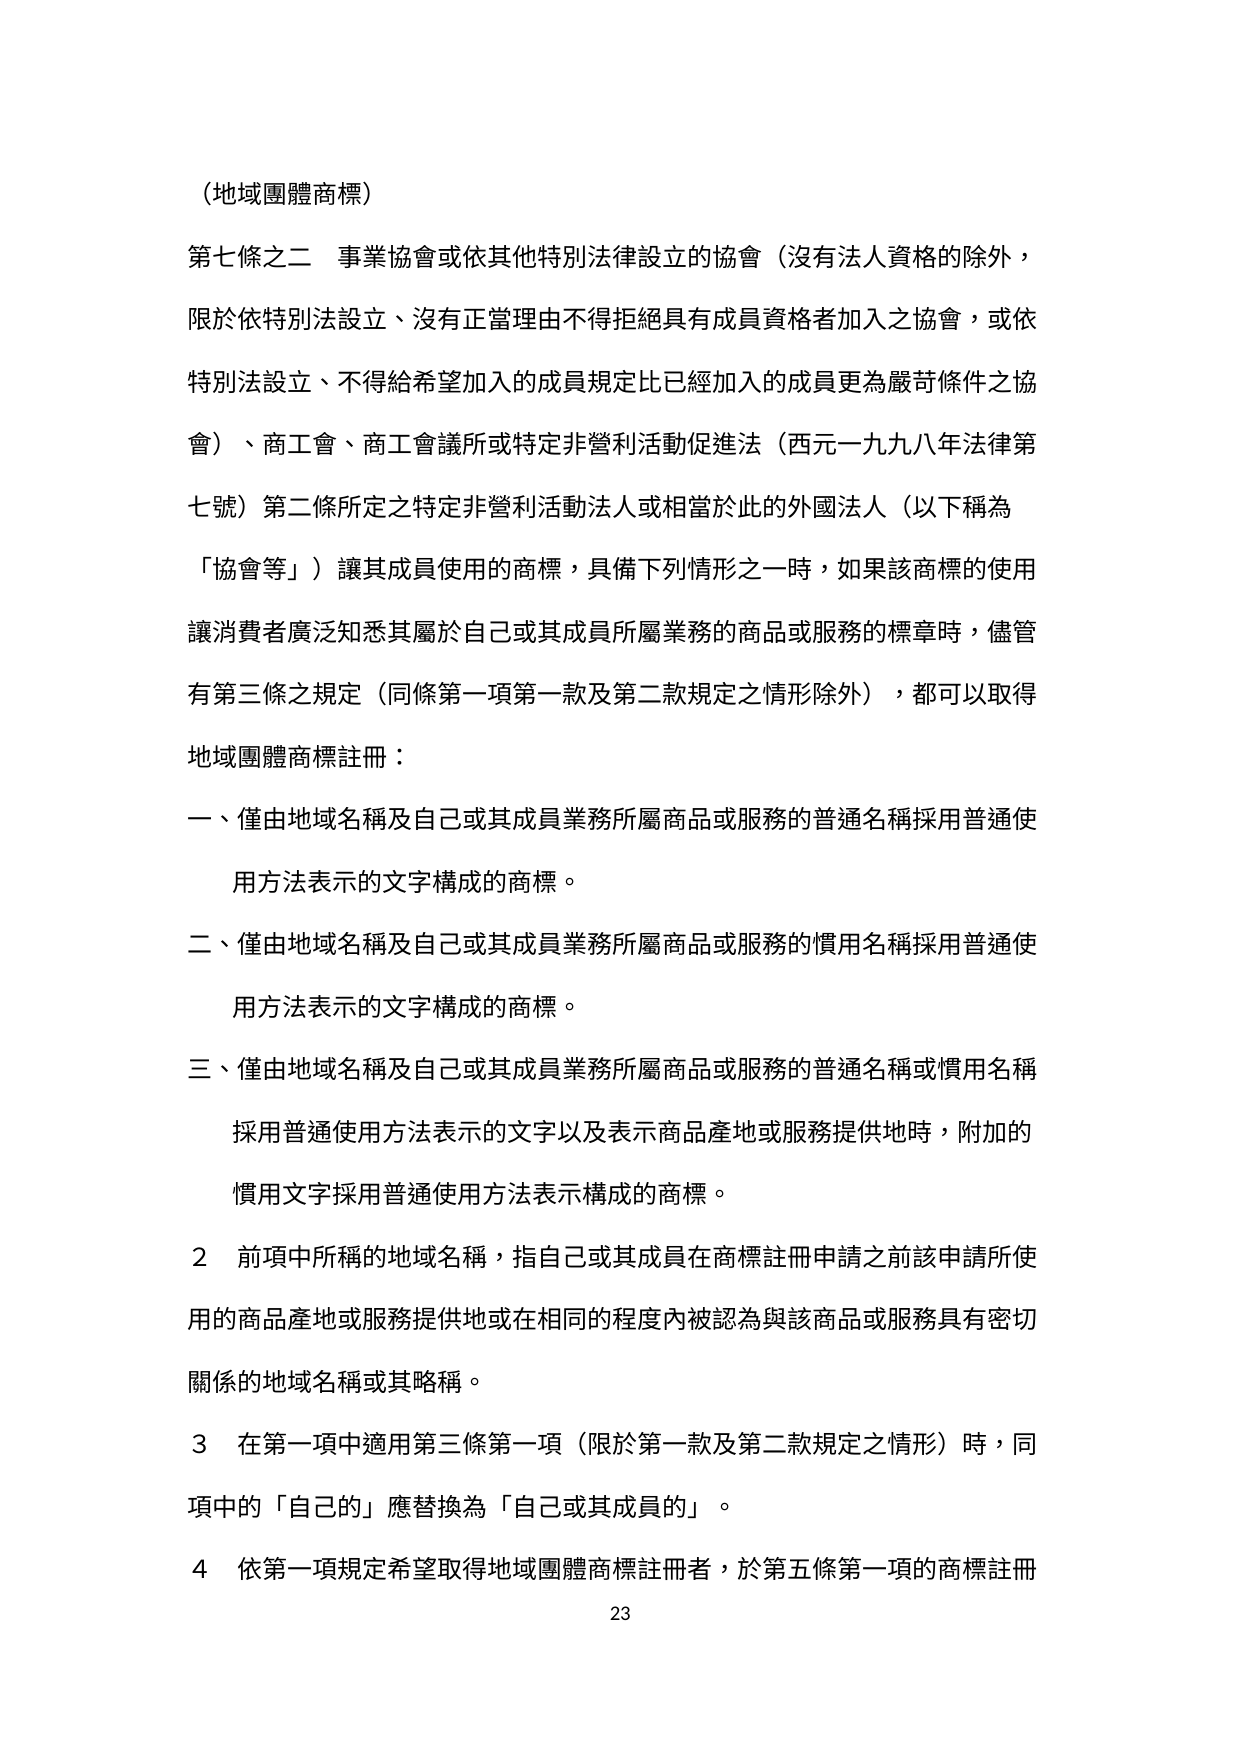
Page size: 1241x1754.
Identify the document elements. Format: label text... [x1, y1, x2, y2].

text 一、僅由地域名稱及自己或其成員業務所屬商品或服務的普通名稱採用普通使用方法表示的文字構成的商標。 [187, 776, 1053, 901]
text ４ 依第一項規定希望取得地域團體商標註冊者，於第五條第一項的商標註冊 [187, 1526, 1053, 1589]
text （地域團體商標） [187, 151, 1053, 214]
text 二、僅由地域名稱及自己或其成員業務所屬商品或服務的慣用名稱採用普通使用方法表示的文字構成的商標。 [187, 901, 1053, 1026]
text 三、僅由地域名稱及自己或其成員業務所屬商品或服務的普通名稱或慣用名稱採用普通使用方法表示的文字以及表示商品產地或服務提供地時，附加的慣用文字採用普通使用方法表示構成的商標。 [187, 1026, 1053, 1214]
text ２ 前項中所稱的地域名稱，指自己或其成員在商標註冊申請之前該申請所使用的商品產地或服務提供地或在相同的程度內被認為與該商品或服務具有密切關係的地域名稱或其略稱。 [187, 1214, 1053, 1401]
text 第七條之二 事業協會或依其他特別法律設立的協會（沒有法人資格的除外，限於依特別法設立、沒有正當理由不得拒絕具有成員資格者加入之協會，或依特別法設立、不得給希望加入的成員規定比已經加入的成員更為嚴苛條件之協會）、商工會、商工會議所或特定非營利活動促進法（西元一九九八年法律第七號）第二條所定之特定非營利活動法人或相當於此的外國法人（以下稱為「協會等」）讓其成員使用的商標，具備下列情形之一時，如果該商標的使用讓消費者廣泛知悉其屬於自己或其成員所屬業務的商品或服務的標章時，儘管有第三條之規定（同條第一項第一款及第二款規定之情形除外），都可以取得地域團體商標註冊： [187, 214, 1053, 776]
text ３ 在第一項中適用第三條第一項（限於第一款及第二款規定之情形）時，同項中的「自己的」應替換為「自己或其成員的」。 [187, 1401, 1053, 1526]
